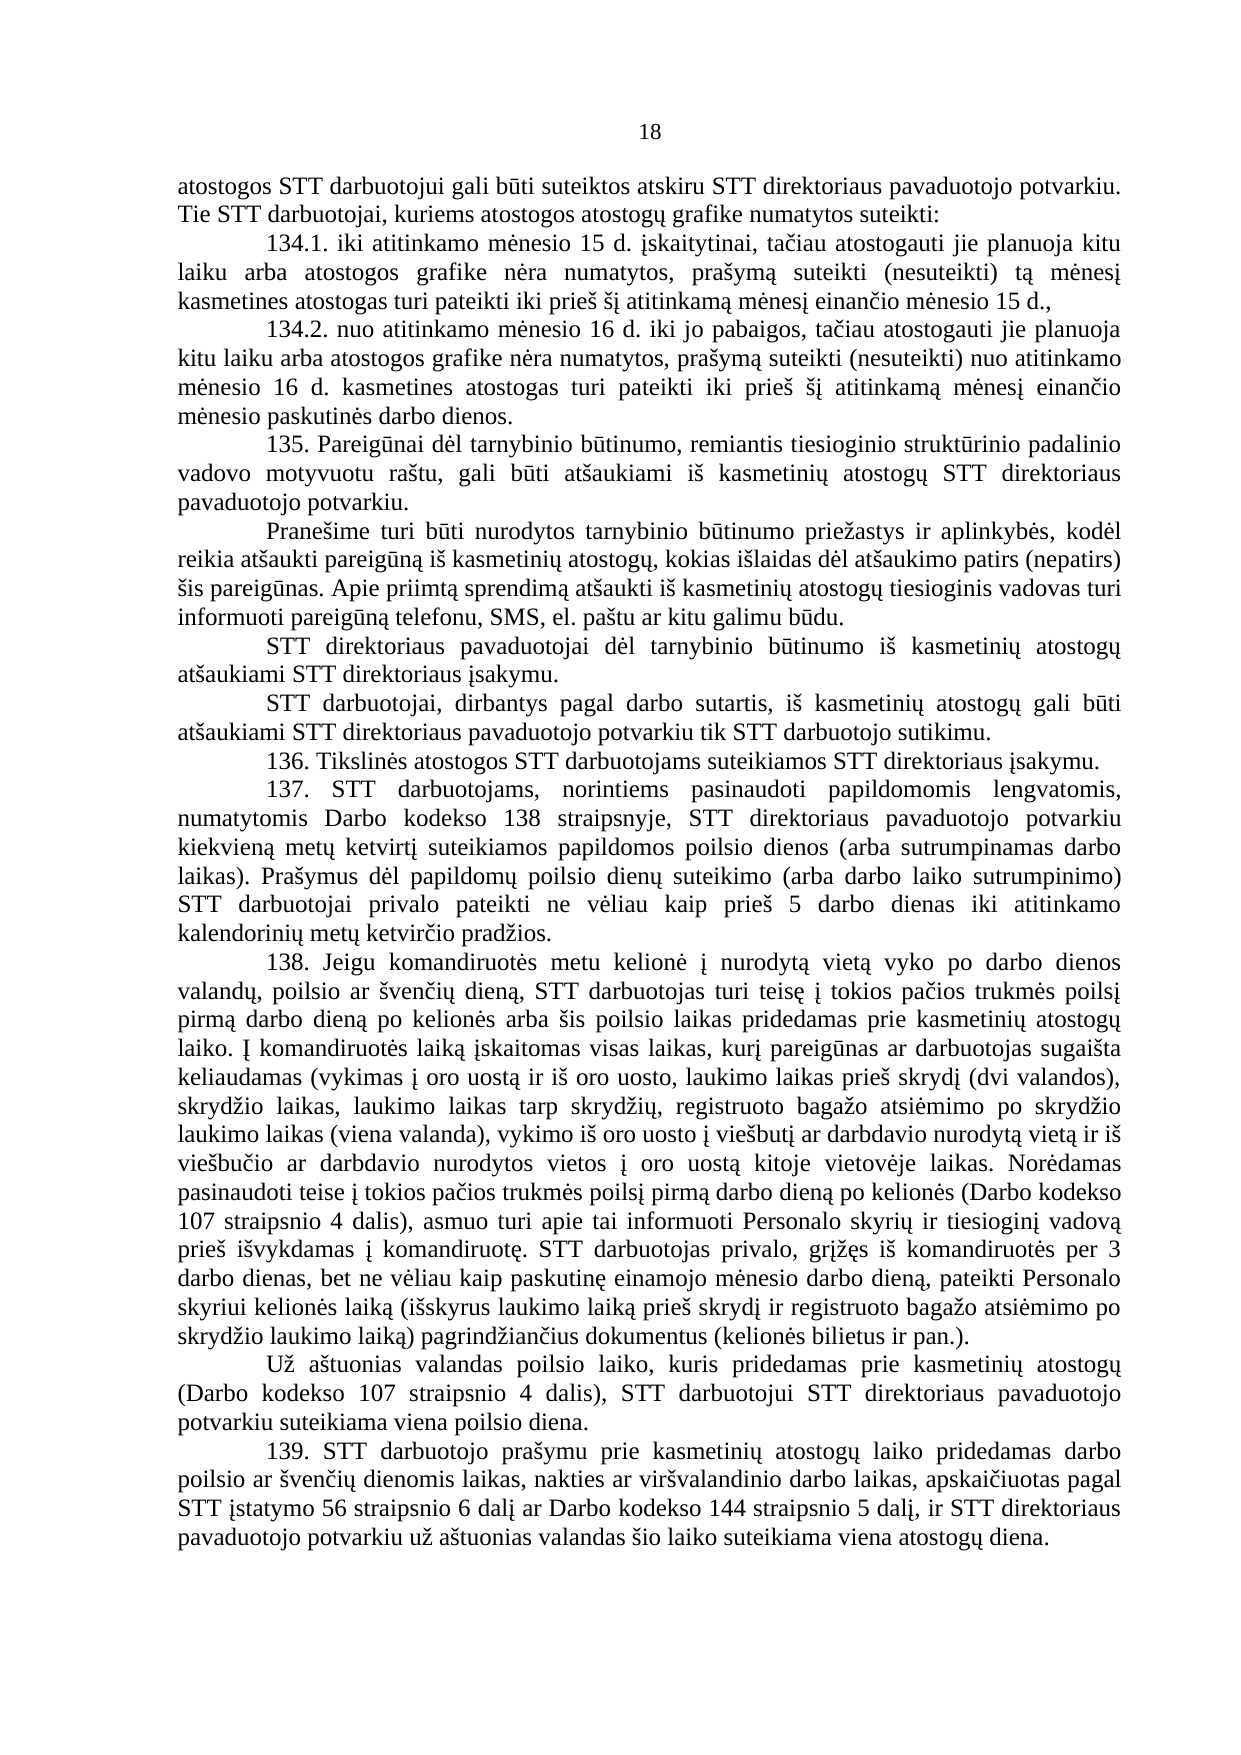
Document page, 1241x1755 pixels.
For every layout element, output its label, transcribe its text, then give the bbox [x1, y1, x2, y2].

text 134.2. nuo atitinkamo mėnesio 16 d. iki jo pabaigos, tačiau atostogauti jie planuoja kitu laiku arba atostogos grafike nėra numatytos, prašymą suteikti (nesuteikti) nuo atitinkamo mėnesio 16 d. kasmetines atostogas turi pateikti iki prieš šį atitinkamą mėnesį einančio mėnesio paskutinės darbo dienos. [177, 314, 1122, 429]
text 136. Tikslinės atostogos STT darbuotojams suteikiamos STT direktoriaus įsakymu. [177, 746, 1122, 774]
text Už aštuonias valandas poilsio laiko, kuris pridedamas prie kasmetinių atostogų (Darbo kodekso 107 straipsnio 4 dalis), STT darbuotojui STT direktoriaus pavaduotojo potvarkiu suteikiama viena poilsio diena. [177, 1349, 1122, 1436]
text STT direktoriaus pavaduotojai dėl tarnybinio būtinumo iš kasmetinių atostogų atšaukiami STT direktoriaus įsakymu. [177, 631, 1122, 688]
text 135. Pareigūnai dėl tarnybinio būtinumo, remiantis tiesioginio struktūrinio padalinio vadovo motyvuotu raštu, gali būti atšaukiami iš kasmetinių atostogų STT direktoriaus pavaduotojo potvarkiu. [177, 429, 1122, 516]
text 137. STT darbuotojams, norintiems pasinaudoti papildomomis lengvatomis, numatytomis Darbo kodekso 138 straipsnyje, STT direktoriaus pavaduotojo potvarkiu kiekvieną metų ketvirtį suteikiamos papildomos poilsio dienos (arba sutrumpinamas darbo laikas). Prašymus dėl papildomų poilsio dienų suteikimo (arba darbo laiko sutrumpinimo) STT darbuotojai privalo pateikti ne vėliau kaip prieš 5 darbo dienas iki atitinkamo kalendorinių metų ketvirčio pradžios. [177, 774, 1122, 947]
text 138. Jeigu komandiruotės metu kelionė į nurodytą vietą vyko po darbo dienos valandų, poilsio ar švenčių dieną, STT darbuotojas turi teisę į tokios pačios trukmės poilsį pirmą darbo dieną po kelionės arba šis poilsio laikas pridedamas prie kasmetinių atostogų laiko. Į komandiruotės laiką įskaitomas visas laikas, kurį pareigūnas ar darbuotojas sugaišta keliaudamas (vykimas į oro uostą ir iš oro uosto, laukimo laikas prieš skrydį (dvi valandos), skrydžio laikas, laukimo laikas tarp skrydžių, registruoto bagažo atsiėmimo po skrydžio laukimo laikas (viena valanda), vykimo iš oro uosto į viešbutį ar darbdavio nurodytą vietą ir iš viešbučio ar darbdavio nurodytos vietos į oro uostą kitoje vietovėje laikas. Norėdamas pasinaudoti teise į tokios pačios trukmės poilsį pirmą darbo dieną po kelionės (Darbo kodekso 107 straipsnio 4 dalis), asmuo turi apie tai informuoti Personalo skyrių ir tiesioginį vadovą prieš išvykdamas į komandiruotę. STT darbuotojas privalo, grįžęs iš komandiruotės per 3 darbo dienas, bet ne vėliau kaip paskutinę einamojo mėnesio darbo dieną, pateikti Personalo skyriui kelionės laiką (išskyrus laukimo laiką prieš skrydį ir registruoto bagažo atsiėmimo po skrydžio laukimo laiką) pagrindžiančius dokumentus (kelionės bilietus ir pan.). [177, 947, 1122, 1349]
text 134.1. iki atitinkamo mėnesio 15 d. įskaitytinai, tačiau atostogauti jie planuoja kitu laiku arba atostogos grafike nėra numatytos, prašymą suteikti (nesuteikti) tą mėnesį kasmetines atostogas turi pateikti iki prieš šį atitinkamą mėnesį einančio mėnesio 15 d., [177, 228, 1122, 314]
text 139. STT darbuotojo prašymu prie kasmetinių atostogų laiko pridedamas darbo poilsio ar švenčių dienomis laikas, nakties ar viršvalandinio darbo laikas, apskaičiuotas pagal STT įstatymo 56 straipsnio 6 dalį ar Darbo kodekso 144 straipsnio 5 dalį, ir STT direktoriaus pavaduotojo potvarkiu už aštuonias valandas šio laiko suteikiama viena atostogų diena. [177, 1436, 1122, 1551]
text atostogos STT darbuotojui gali būti suteiktos atskiru STT direktoriaus pavaduotojo potvarkiu. Tie STT darbuotojai, kuriems atostogos atostogų grafike numatytos suteikti: [177, 171, 1122, 228]
text STT darbuotojai, dirbantys pagal darbo sutartis, iš kasmetinių atostogų gali būti atšaukiami STT direktoriaus pavaduotojo potvarkiu tik STT darbuotojo sutikimu. [177, 688, 1122, 746]
text Pranešime turi būti nurodytos tarnybinio būtinumo priežastys ir aplinkybės, kodėl reikia atšaukti pareigūną iš kasmetinių atostogų, kokias išlaidas dėl atšaukimo patirs (nepatirs) šis pareigūnas. Apie priimtą sprendimą atšaukti iš kasmetinių atostogų tiesioginis vadovas turi informuoti pareigūną telefonu, SMS, el. paštu ar kitu galimu būdu. [177, 516, 1122, 631]
